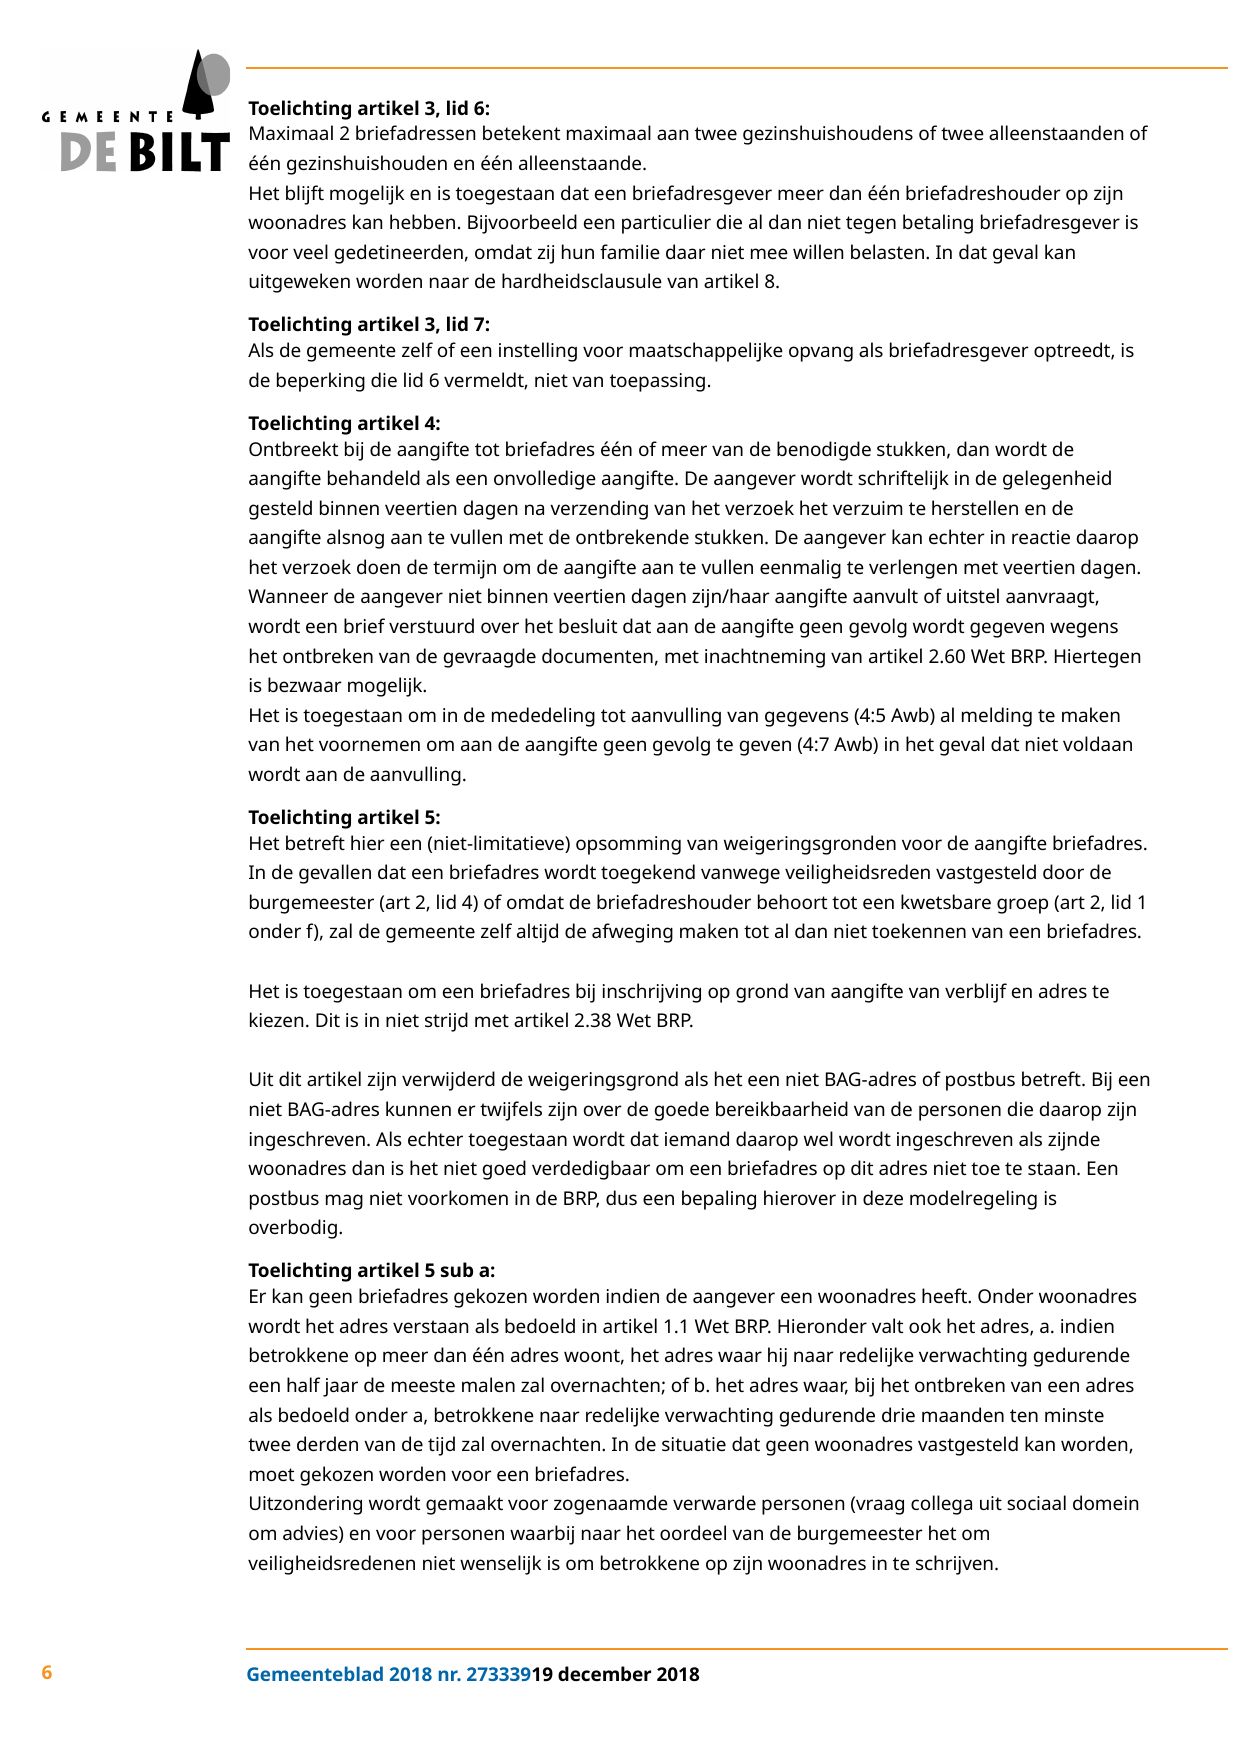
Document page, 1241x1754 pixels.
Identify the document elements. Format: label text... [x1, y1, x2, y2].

text Toelichting artikel 3, lid 7: [248, 312, 1152, 337]
text Uitzondering wordt gemaakt voor zogenaamde verwarde personen (vraag collega uit sociaal domein om advies) en voor personen waarbij naar het oordeel van de burgemeester het om veiligheidsredenen niet wenselijk is om betrokkene op zijn woonadres in te schrijven. [248, 1491, 1152, 1575]
text Toelichting artikel 5: [248, 804, 1152, 830]
text Ontbreekt bij de aangifte tot briefadres één of meer van de benodigde stukken, dan wordt de aangifte behandeld als een onvolledige aangifte. De aangever wordt schriftelijk in de gelegenheid gesteld binnen veertien dagen na verzending van het verzoek het verzuim te herstellen en de aangifte alsnog aan te vullen met de ontbrekende stukken. De aangever kan echter in reactie daarop het verzoek doen de termijn om de aangifte aan te vullen eenmalig te verlengen met veertien dagen. [248, 436, 1152, 580]
text Wanneer de aangever niet binnen veertien dagen zijn/haar aangifte aanvult of uitstel aanvraagt, wordt een brief verstuurd over het besluit dat aan de aangifte geen gevolg wordt gegeven wegens het ontbreken van de gevraagde documenten, met inachtneming van artikel 2.60 Wet BRP. Hiertegen is bezwaar mogelijk. [248, 584, 1152, 698]
text In de gevallen dat een briefadres wordt toegekend vanwege veiligheidsreden vastgesteld door de burgemeester (art 2, lid 4) of omdat de briefadreshouder behoort tot een kwetsbare groep (art 2, lid 1 onder f), zal de gemeente zelf altijd de afweging maken tot al dan niet toekennen van een briefadres. [248, 859, 1152, 944]
text Uit dit artikel zijn verwijderd de weigeringsgrond als het een niet BAG-adres of postbus betreft. Bij een niet BAG-adres kunnen er twijfels zijn over de goede bereikbaarheid van de personen die daarop zijn ingeschreven. Als echter toegestaan wordt dat iemand daarop wel wordt ingeschreven als zijnde woonadres dan is het niet goed verdedigbaar om een briefadres op dit adres niet toe te staan. Een postbus mag niet voorkomen in de BRP, dus een bepaling hierover in deze modelregeling is overbodig. [248, 1067, 1152, 1240]
text Toelichting artikel 5 sub a: [248, 1258, 1152, 1283]
text Er kan geen briefadres gekozen worden indien de aangever een woonadres heeft. Onder woonadres wordt het adres verstaan als bedoeld in artikel 1.1 Wet BRP. Hieronder valt ook het adres, a. indien betrokkene op meer dan één adres woont, het adres waar hij naar redelijke verwachting gedurende een half jaar de meeste malen zal overnachten; of b. het adres waar, bij het ontbreken van een adres als bedoeld onder a, betrokkene naar redelijke verwachting gedurende drie maanden ten minste twee derden van de tijd zal overnachten. In de situatie dat geen woonadres vastgesteld kan worden, moet gekozen worden voor een briefadres. [248, 1283, 1152, 1487]
text Het is toegestaan om een briefadres bij inschrijving op grond van aangifte van verblijf en adres te kiezen. Dit is in niet strijd met artikel 2.38 Wet BRP. [248, 978, 1152, 1033]
text Maximaal 2 briefadressen betekent maximaal aan twee gezinshuishoudens of twee alleenstaanden of één gezinshuishouden en één alleenstaande. [248, 121, 1152, 176]
text Het betreft hier een (niet-limitatieve) opsomming van weigeringsgronden voor de aangifte briefadres. [248, 830, 1152, 856]
text Toelichting artikel 3, lid 6: [248, 95, 1152, 121]
text Toelichting artikel 4: [248, 410, 1152, 436]
text Het blijft mogelijk en is toegestaan dat een briefadresgever meer dan één briefadreshouder op zijn woonadres kan hebben. Bijvoorbeeld een particulier die al dan niet tegen betaling briefadresgever is voor veel gedetineerden, omdat zij hun familie daar niet mee willen belasten. In dat geval kan uitgeweken worden naar de hardheidsclausule van artikel 8. [248, 180, 1152, 294]
text Het is toegestaan om in de mededeling tot aanvulling van gegevens (4:5 Awb) al melding te maken van het voornemen om aan de aangifte geen gevolg te geven (4:7 Awb) in het geval dat niet voldaan wordt aan de aanvulling. [248, 702, 1152, 787]
text Als de gemeente zelf of een instelling voor maatschappelijke opvang als briefadresgever optreedt, is de beperking die lid 6 vermeldt, niet van toepassing. [248, 337, 1152, 393]
picture [41, 47, 231, 172]
